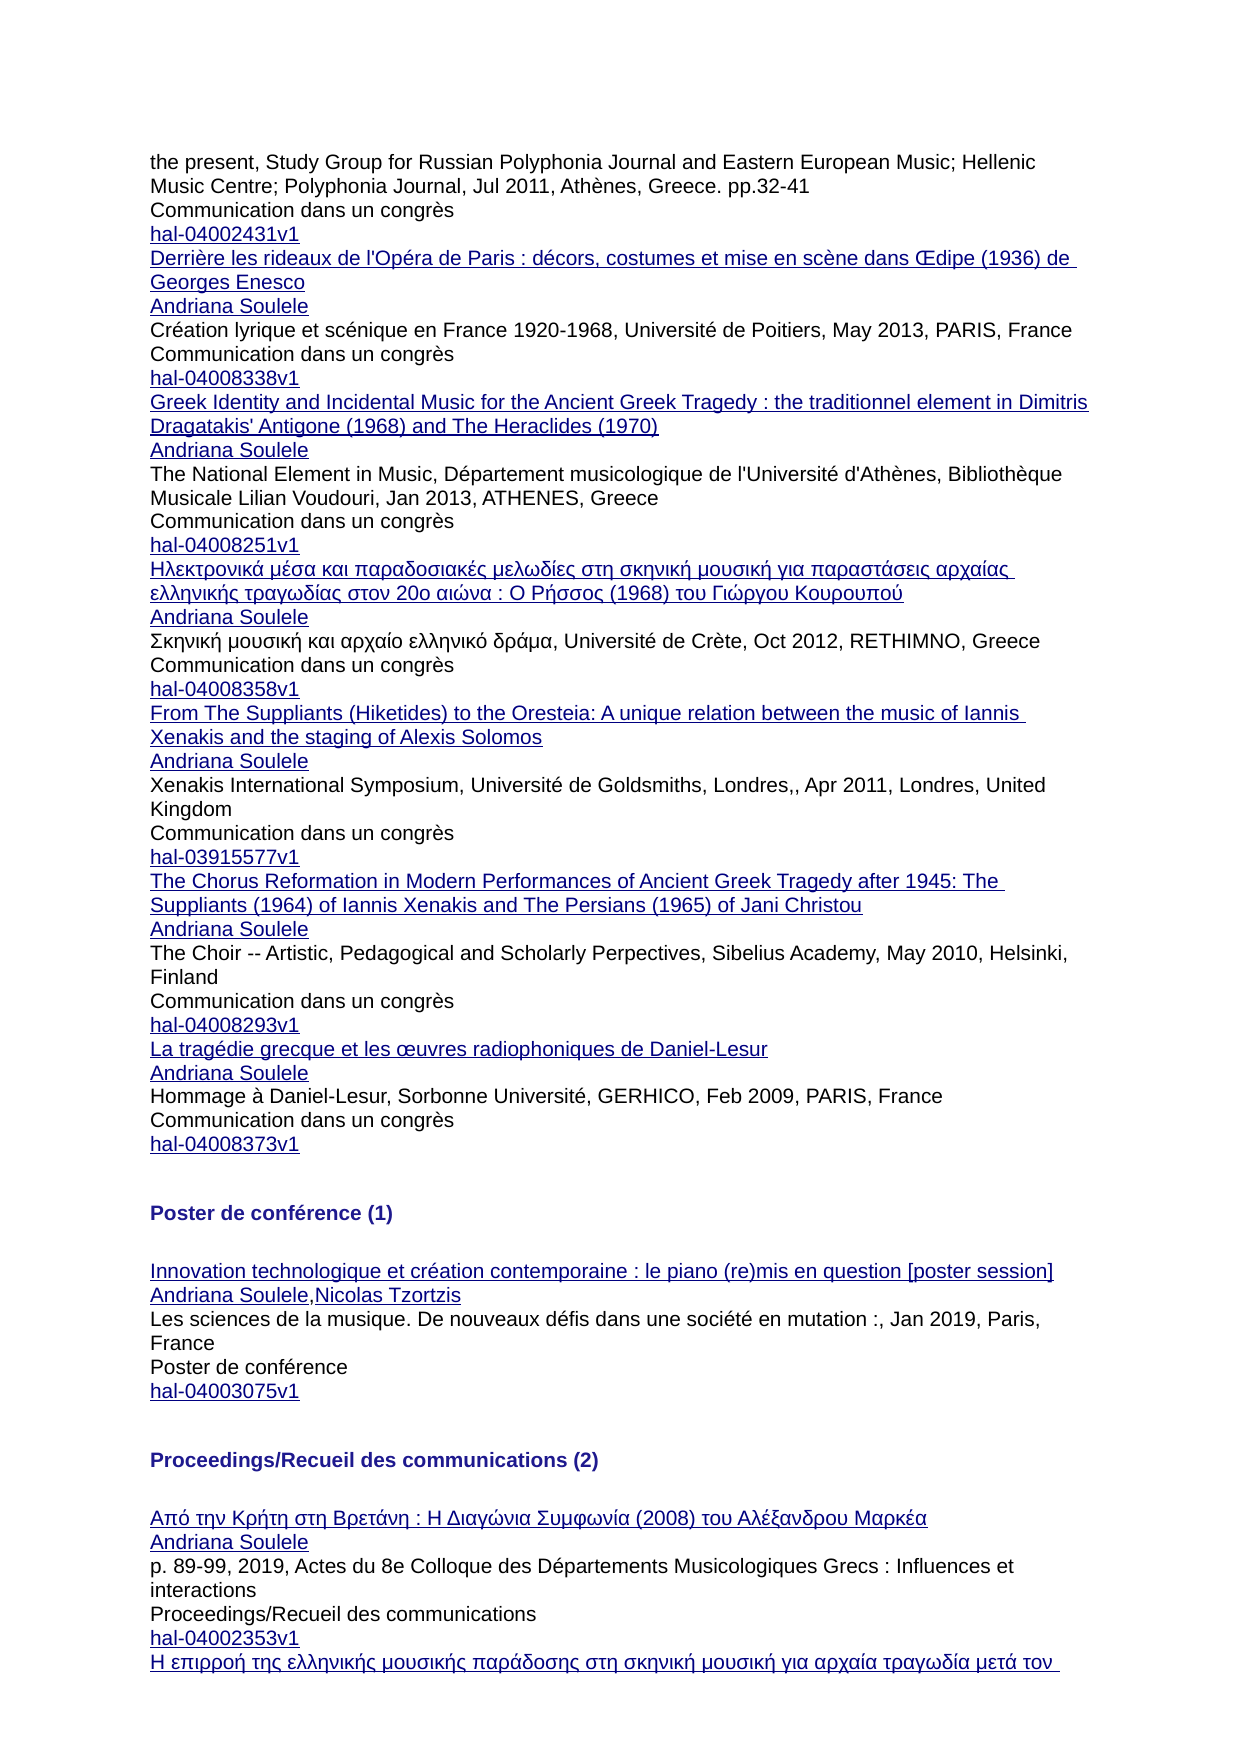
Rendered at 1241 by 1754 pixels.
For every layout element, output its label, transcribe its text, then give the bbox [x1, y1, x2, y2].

table_cell From The Suppliants (Hiketides) to the Oresteia: A unique relation between the music of Iannis Xenakis and the staging of Alexis Solomos Andriana Soulele Xenakis International Symposium, Université de Goldsmiths, Londres,, Apr 2011, Londres, United Kingdom Communication dans un congrès hal-03915577v1 [150, 701, 1090, 869]
table_cell La tragédie grecque et les œuvres radiophoniques de Daniel-Lesur Andriana Soulele Hommage à Daniel-Lesur, Sorbonne Université, GERHICO, Feb 2009, PARIS, France Communication dans un congrès hal-04008373v1 [150, 1036, 1090, 1156]
table_cell H επιρροή της ελληνικής μουσικής παράδοσης στη σκηνική μουσική για αρχαία τραγωδία μετά τον [150, 1650, 1090, 1674]
subtitle Proceedings/Recueil des communications (2) [150, 1448, 1090, 1472]
table_cell Ηλεκτρονικά μέσα και παραδοσιακές μελωδίες στη σκηνική μουσική για παραστάσεις αρχαίας ελληνικής τραγωδίας στον 20ο αιώνα : Ο Ρήσσος (1968) του Γιώργου Κουρουπού Andriana Soulele Σκηνική μουσική και αρχαίο ελληνικό δράμα, Université de Crète, Oct 2012, RETHIMNO, Greece Communication dans un congrès hal-04008358v1 [150, 557, 1090, 701]
table_cell the present, Study Group for Russian Polyphonia Journal and Eastern European Music; Hellenic Music Centre; Polyphonia Journal, Jul 2011, Athènes, Greece. pp.32-41 Communication dans un congrès hal-04002431v1 [150, 150, 1090, 246]
table_header Από την Κρήτη στη Βρετάνη : Η Διαγώνια Συμφωνία (2008) του Αλέξανδρου Μαρκέα Andriana Soulele p. 89-99, 2019, Actes du 8e Colloque des Départements Musicologiques Grecs : Influences et interactions Proceedings/Recueil des communications hal-04002353v1 [150, 1506, 1090, 1650]
table_cell The Chorus Reformation in Modern Performances of Ancient Greek Tragedy after 1945: The Suppliants (1964) of Iannis Xenakis and The Persians (1965) of Jani Christou Andriana Soulele The Choir -- Artistic, Pedagogical and Scholarly Perpectives, Sibelius Academy, May 2010, Helsinki, Finland Communication dans un congrès hal-04008293v1 [150, 869, 1090, 1036]
subtitle Poster de conférence (1) [150, 1201, 1090, 1225]
table_header Innovation technologique et création contemporaine : le piano (re)mis en question [poster session] Andriana Soulele,Nicolas Tzortzis Les sciences de la musique. De nouveaux défis dans une société en mutation :, Jan 2019, Paris, France Poster de conférence hal-04003075v1 [150, 1259, 1090, 1403]
table_cell Greek Identity and Incidental Music for the Ancient Greek Tragedy : the traditionnel element in Dimitris Dragatakis' Antigone (1968) and The Heraclides (1970) Andriana Soulele The National Element in Music, Département musicologique de l'Université d'Athènes, Bibliothèque Musicale Lilian Voudouri, Jan 2013, ATHENES, Greece Communication dans un congrès hal-04008251v1 [150, 390, 1090, 557]
table_cell Derrière les rideaux de l'Opéra de Paris : décors, costumes et mise en scène dans Œdipe (1936) de Georges Enesco Andriana Soulele Création lyrique et scénique en France 1920-1968, Université de Poitiers, May 2013, PARIS, France Communication dans un congrès hal-04008338v1 [150, 246, 1090, 389]
